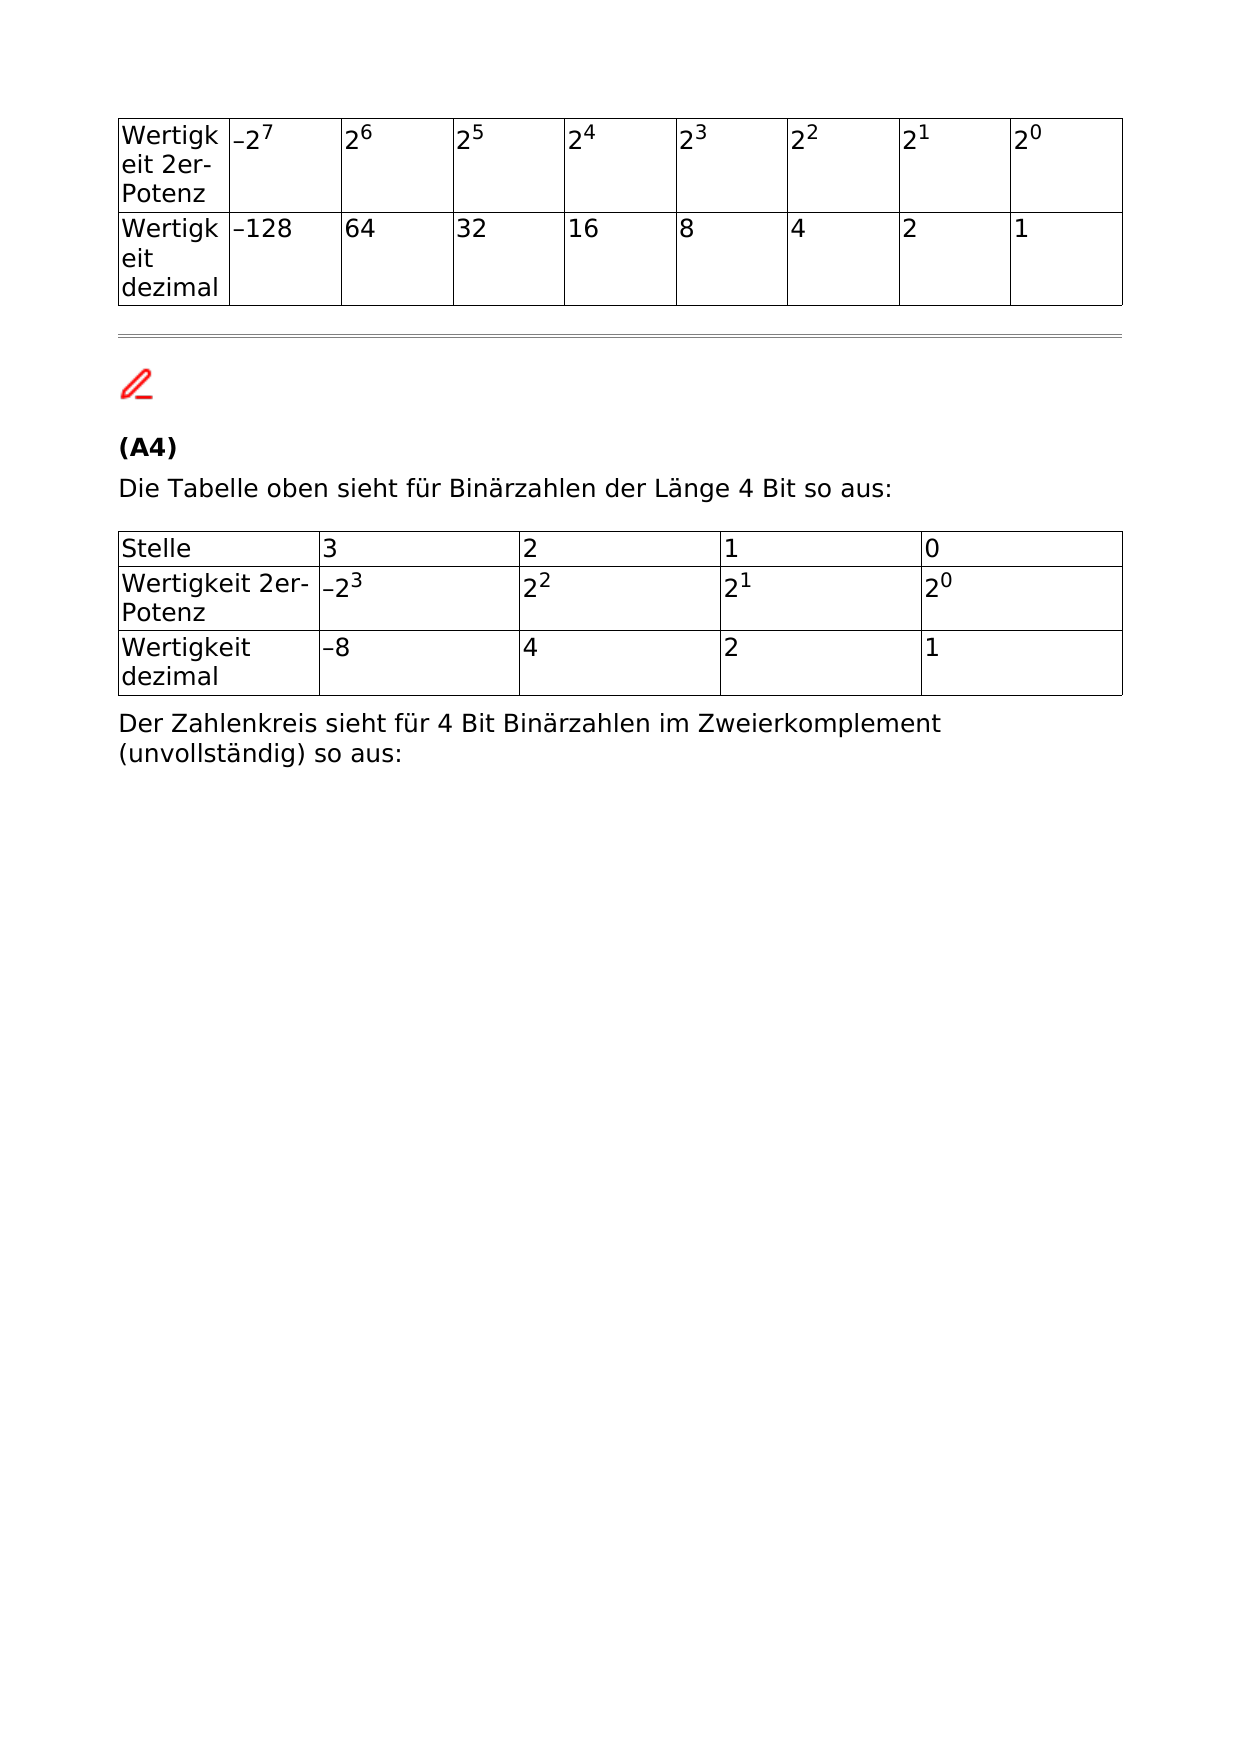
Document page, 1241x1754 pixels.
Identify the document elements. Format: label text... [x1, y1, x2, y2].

table_cell 20 [1011, 119, 1122, 212]
table_cell Wertigkeit dezimal [119, 631, 319, 695]
table_cell 23 [677, 119, 787, 212]
table_cell 25 [454, 119, 564, 212]
table_cell 22 [520, 567, 720, 630]
table_cell –27 [230, 119, 341, 212]
table_cell 26 [342, 119, 453, 212]
table_cell Wertigkeit 2er-Potenz [119, 567, 319, 630]
table_cell 21 [721, 567, 921, 630]
table_cell 2 [900, 213, 1010, 305]
table_cell 1 [1011, 213, 1122, 305]
table_header Stelle [119, 532, 319, 566]
text Der Zahlenkreis sieht für 4 Bit Binärzahlen im Zweierkomplement (unvollständig) so aus: [118, 709, 1122, 768]
table_cell –8 [320, 631, 519, 695]
table_header 0 [922, 532, 1122, 566]
table_cell 32 [454, 213, 564, 305]
table_cell 22 [788, 119, 899, 212]
table_header 2 [520, 532, 720, 566]
table_cell 21 [900, 119, 1010, 212]
table_cell 8 [677, 213, 787, 305]
table_cell 64 [342, 213, 453, 305]
table_cell 2 [721, 631, 921, 695]
table_cell –128 [230, 213, 341, 305]
table_cell Wertigkeit 2er-Potenz [119, 119, 229, 212]
subtitle (A4) [118, 433, 1122, 462]
table_header 3 [320, 532, 519, 566]
table_cell 4 [520, 631, 720, 695]
table_cell 20 [922, 567, 1122, 630]
picture [118, 366, 156, 404]
text Die Tabelle oben sieht für Binärzahlen der Länge 4 Bit so aus: [118, 474, 1122, 504]
table_header 1 [721, 532, 921, 566]
table_cell 1 [922, 631, 1122, 695]
table_cell 24 [565, 119, 676, 212]
table_cell 4 [788, 213, 899, 305]
table_cell Wertigkeit dezimal [119, 213, 229, 305]
table_cell 16 [565, 213, 676, 305]
table_cell –23 [320, 567, 519, 630]
